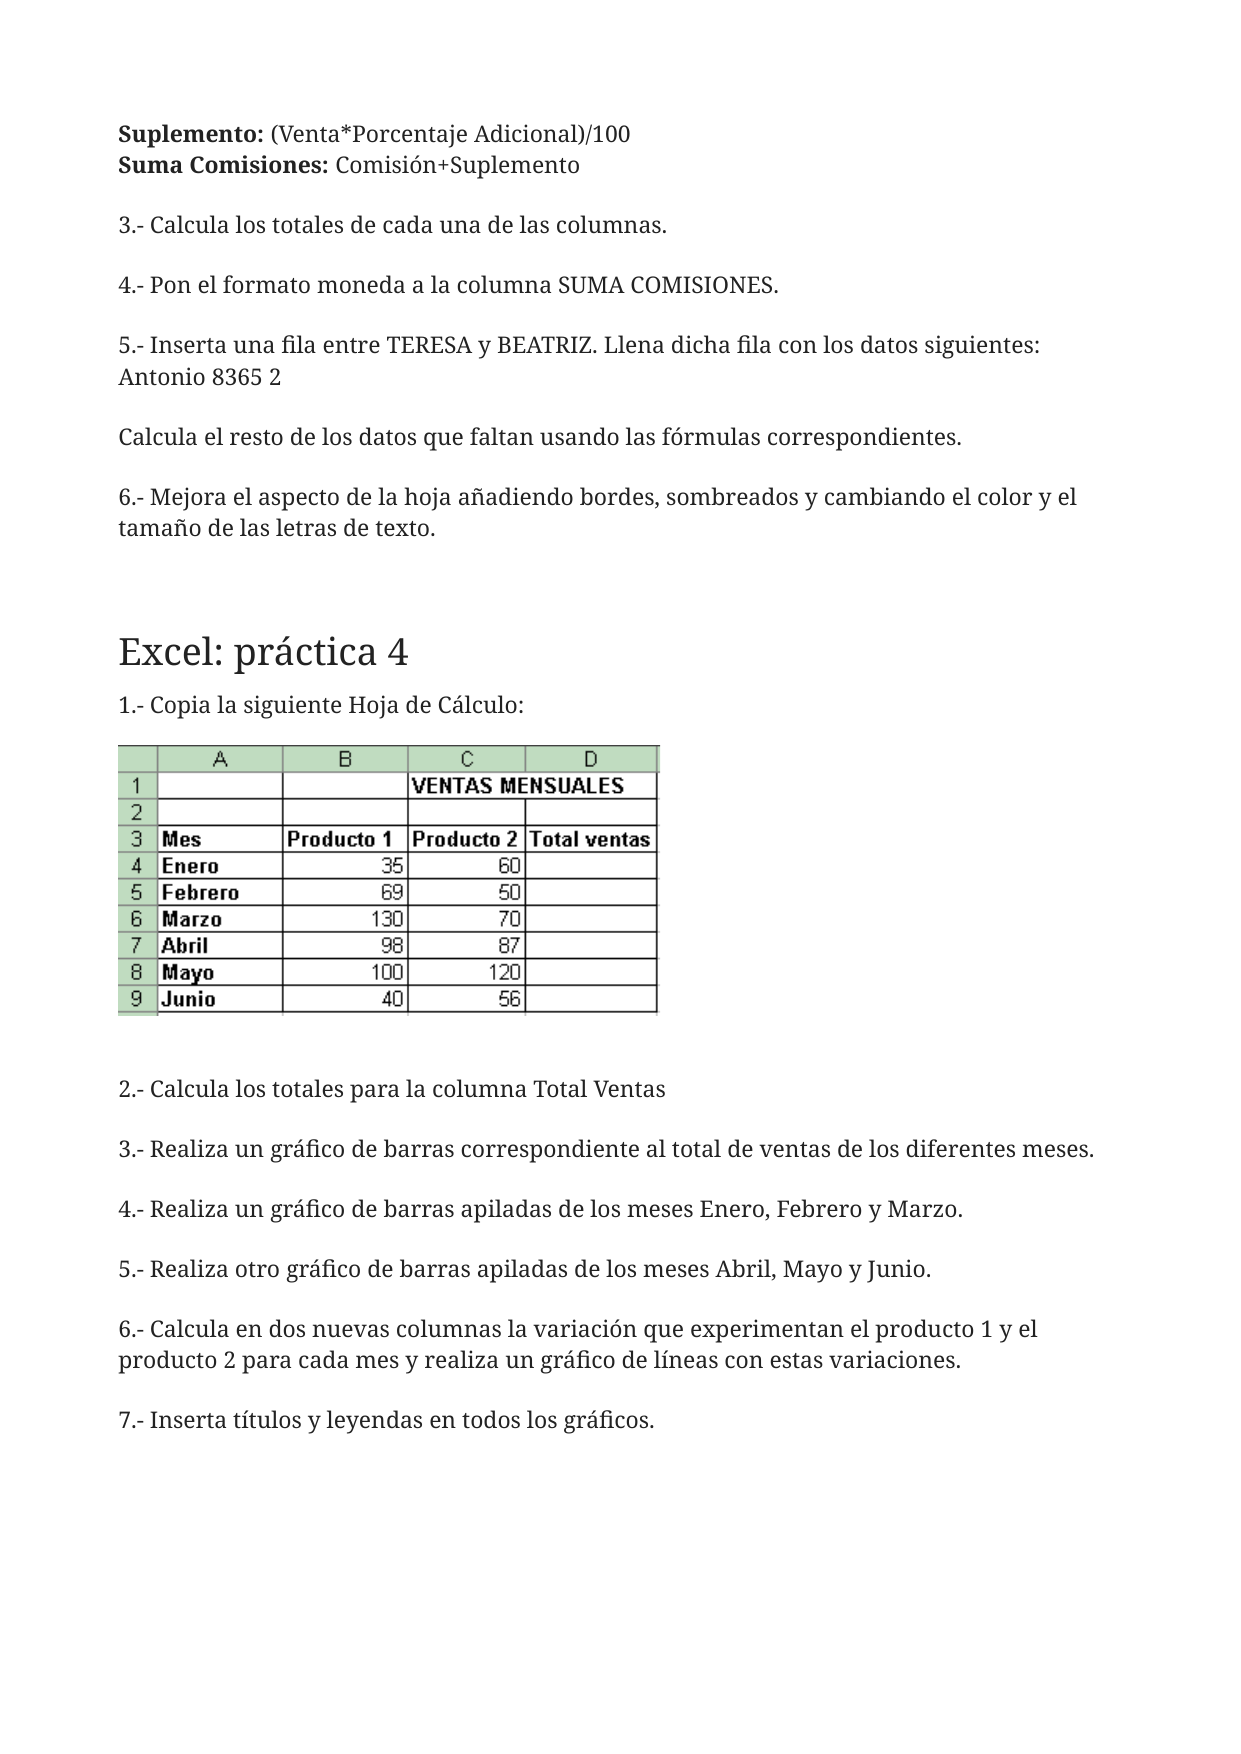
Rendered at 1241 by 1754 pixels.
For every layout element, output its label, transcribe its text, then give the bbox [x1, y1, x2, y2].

text 2.- Calcula los totales para la columna Total Ventas 3.- Realiza un gráfico de barras correspondiente al total de ventas de los diferentes meses. 4.- Realiza un gráfico de barras apiladas de los meses Enero, Febrero y Marzo. 5.- Realiza otro gráfico de barras apiladas de los meses Abril, Mayo y Junio. 6.- Calcula en dos nuevas columnas la variación que experimentan el producto 1 y el producto 2 para cada mes y realiza un gráfico de líneas con estas variaciones. 7.- Inserta títulos y leyendas en todos los gráficos. [118, 1073, 1122, 1436]
subtitle Excel: práctica 4 [118, 626, 1122, 677]
text 1.- Copia la siguiente Hoja de Cálculo: [118, 689, 1122, 720]
text Suplemento: (Venta*Porcentaje Adicional)/100 Suma Comisiones: Comisión+Suplemento 3.- Calcula los totales de cada una de las columnas. 4.- Pon el formato moneda a la columna SUMA COMISIONES. 5.- Inserta una fila entre TERESA y BEATRIZ. Llena dicha fila con los datos siguientes: Antonio 8365 2 Calcula el resto de los datos que faltan usando las fórmulas correspondientes. 6.- Mejora el aspecto de la hoja añadiendo bordes, sombreados y cambiando el color y el tamaño de las letras de texto. [118, 118, 1122, 543]
